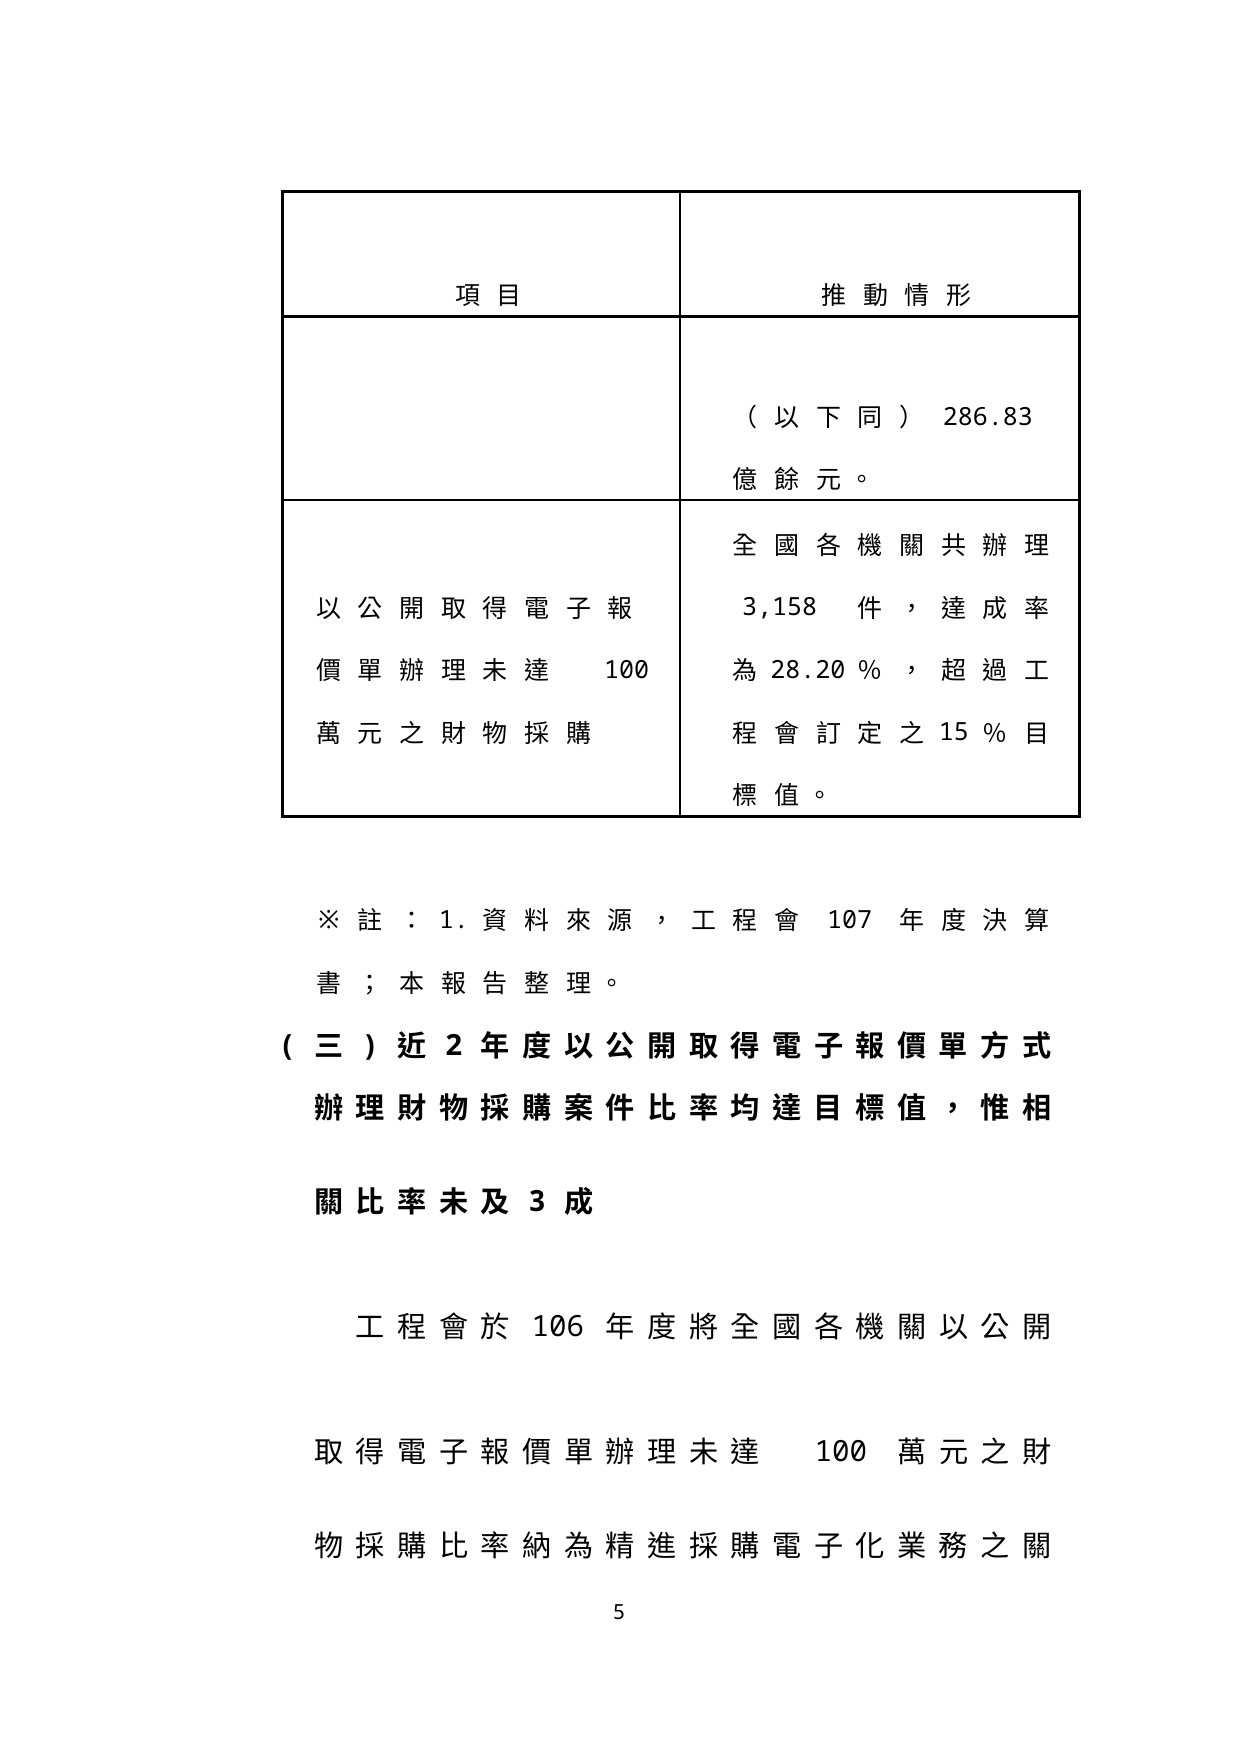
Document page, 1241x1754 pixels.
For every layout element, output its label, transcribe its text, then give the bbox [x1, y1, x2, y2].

text (三)近2年度以公開取得電子報價單方式辦理財物採購案件比率均達目標值，惟相關比率未及3成 [242, 1002, 1058, 1252]
table_cell 以公開取得電子報價單辦理未達 100 萬元之財物採購 [284, 501, 679, 814]
table_cell [284, 318, 679, 499]
table_cell （以下同）286.83 億餘元。 [681, 318, 1078, 499]
table_header 項目 [284, 193, 679, 314]
text ※註：1.資料來源，工程會107年度決算書；本報告整理。 [271, 877, 1058, 1002]
table_cell 全國各機關共辦理 3,158 件，達成率為28.20％，超過工程會訂定之15％目標值。 [681, 501, 1078, 814]
text 工程會於106年度將全國各機關以公開取得電子報價單辦理未達 100 萬元之財物採購比率納為精進採購電子化業務之關 [271, 1252, 1058, 1564]
table_header 推動情形 [681, 193, 1078, 314]
